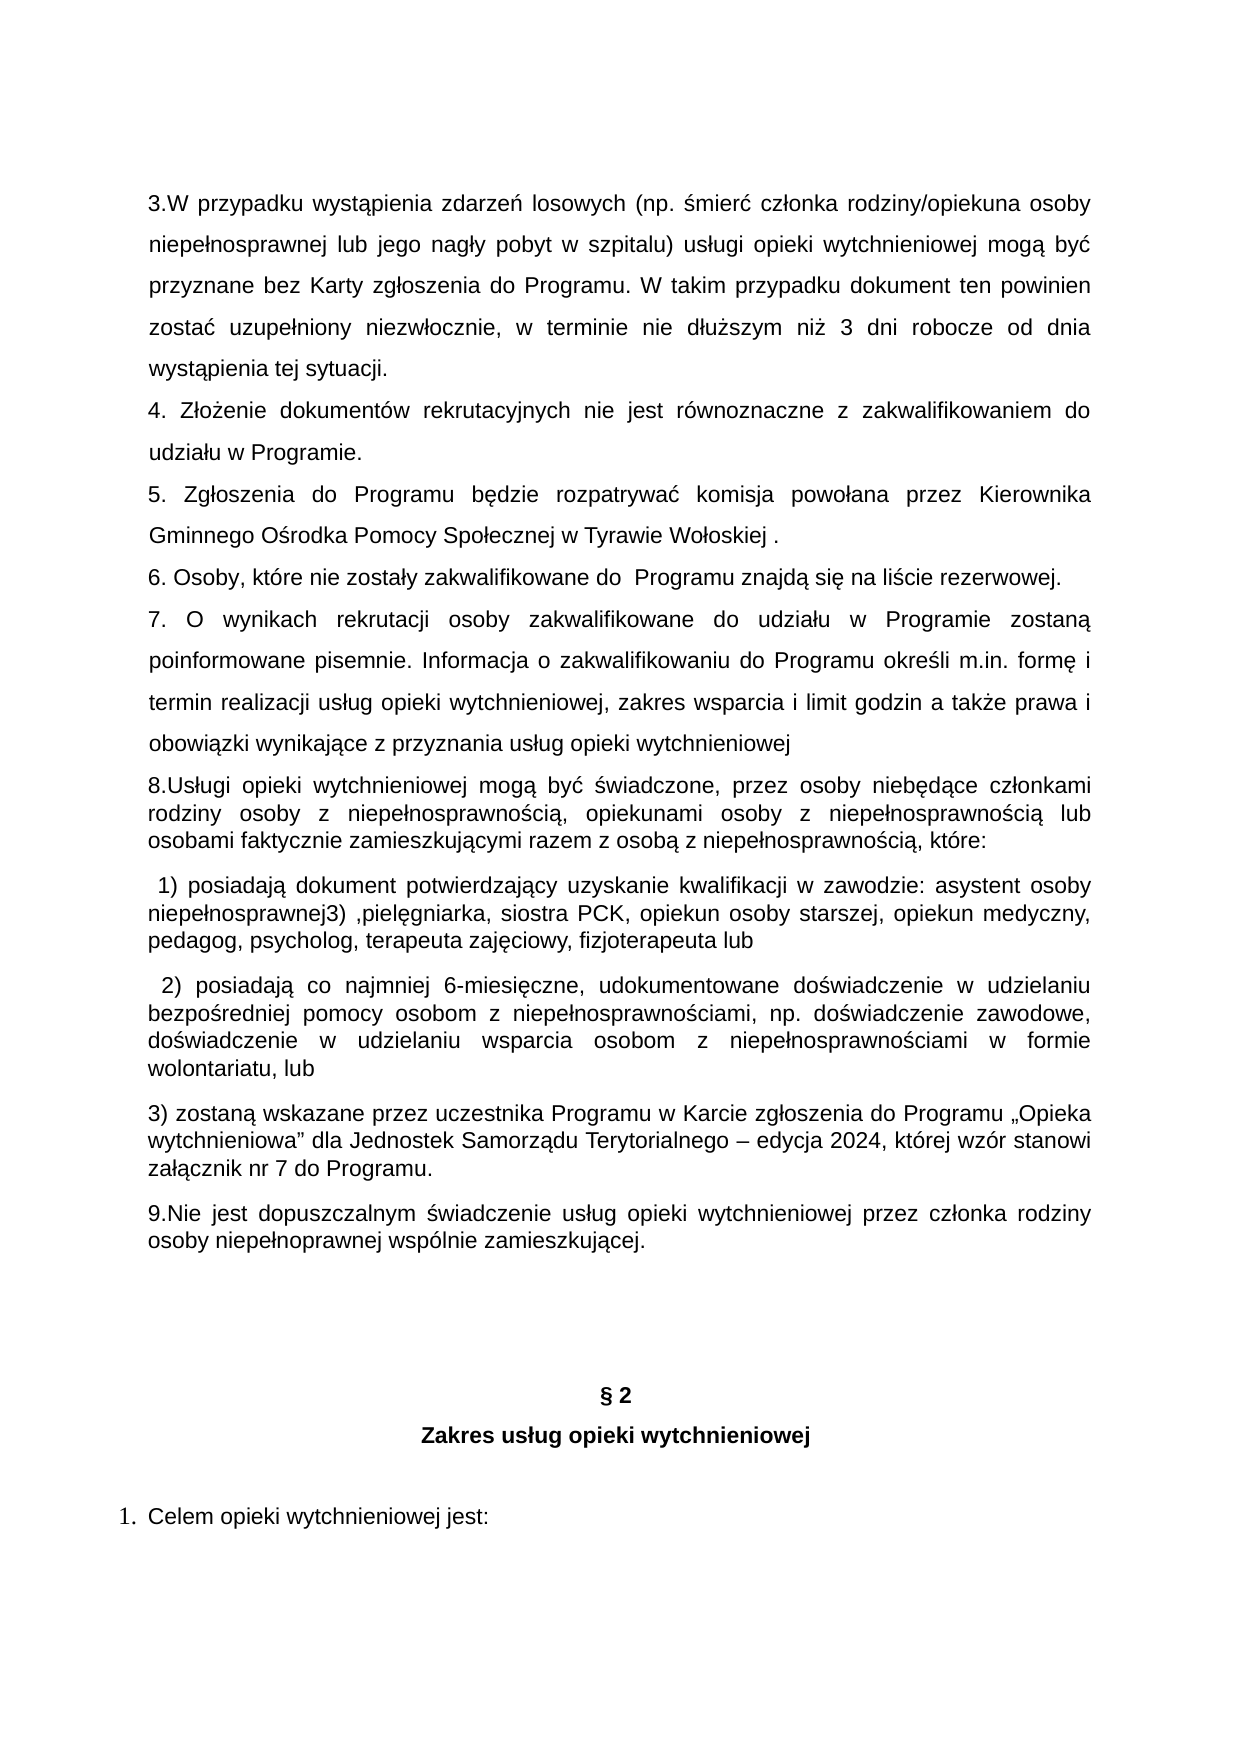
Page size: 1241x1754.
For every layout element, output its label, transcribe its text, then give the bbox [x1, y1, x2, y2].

text 9.Nie jest dopuszczalnym świadczenie usług opieki wytchnieniowej przez członka rodziny osoby niepełnoprawnej wspólnie zamieszkującej. [148, 1199, 1092, 1253]
text 2) posiadają co najmniej 6-miesięczne, udokumentowane doświadczenie w udzielaniu bezpośredniej pomocy osobom z niepełnosprawnościami, np. doświadczenie zawodowe, doświadczenie w udzielaniu wsparcia osobom z niepełnosprawnościami w formie wolontariatu, lub [148, 972, 1092, 1081]
text 4. Złożenie dokumentów rekrutacyjnych nie jest równoznaczne z zakwalifikowaniem do udziału w Programie. [148, 397, 1092, 465]
text 8.Usługi opieki wytchnieniowej mogą być świadczone, przez osoby niebędące członkami rodziny osoby z niepełnosprawnością, opiekunami osoby z niepełnosprawnością lub osobami faktycznie zamieszkującymi razem z osobą z niepełnosprawnością, które: [148, 772, 1092, 854]
text 5. Zgłoszenia do Programu będzie rozpatrywać komisja powołana przez Kierownika Gminnego Ośrodka Pomocy Społecznej w Tyrawie Wołoskiej . [148, 481, 1092, 548]
text 7. O wynikach rekrutacji osoby zakwalifikowane do udziału w Programie zostaną poinformowane pisemnie. Informacja o zakwalifikowaniu do Programu określi m.in. formę i termin realizacji usług opieki wytchnieniowej, zakres wsparcia i limit godzin a także prawa i obowiązki wynikające z przyznania usług opieki wytchnieniowej [148, 606, 1092, 757]
text 6. Osoby, które nie zostały zakwalifikowane do Programu znajdą się na liście rezerwowej. [148, 564, 1092, 590]
subtitle Zakres usług opieki wytchnieniowej [173, 1422, 1064, 1448]
text 3.W przypadku wystąpienia zdarzeń losowych (np. śmierć członka rodziny/opiekuna osoby niepełnosprawnej lub jego nagły pobyt w szpitalu) usługi opieki wytchnieniowej mogą być przyznane bez Karty zgłoszenia do Programu. W takim przypadku dokument ten powinien zostać uzupełniony niezwłocznie, w terminie nie dłuższym niż 3 dni robocze od dnia wystąpienia tej sytuacji. [148, 190, 1092, 381]
text 3) zostaną wskazane przez uczestnika Programu w Karcie zgłoszenia do Programu „Opieka wytchnieniowa” dla Jednostek Samorządu Terytorialnego – edycja 2024, której wzór stanowi załącznik nr 7 do Programu. [148, 1099, 1092, 1181]
text § 2 [173, 1382, 1064, 1408]
list Celem opieki wytchnieniowej jest: [118, 1501, 1092, 1530]
text 1) posiadają dokument potwierdzający uzyskanie kwalifikacji w zawodzie: asystent osoby niepełnosprawnej3) ,pielęgniarka, siostra PCK, opiekun osoby starszej, opiekun medyczny, pedagog, psycholog, terapeuta zajęciowy, fizjoterapeuta lub [148, 872, 1092, 954]
